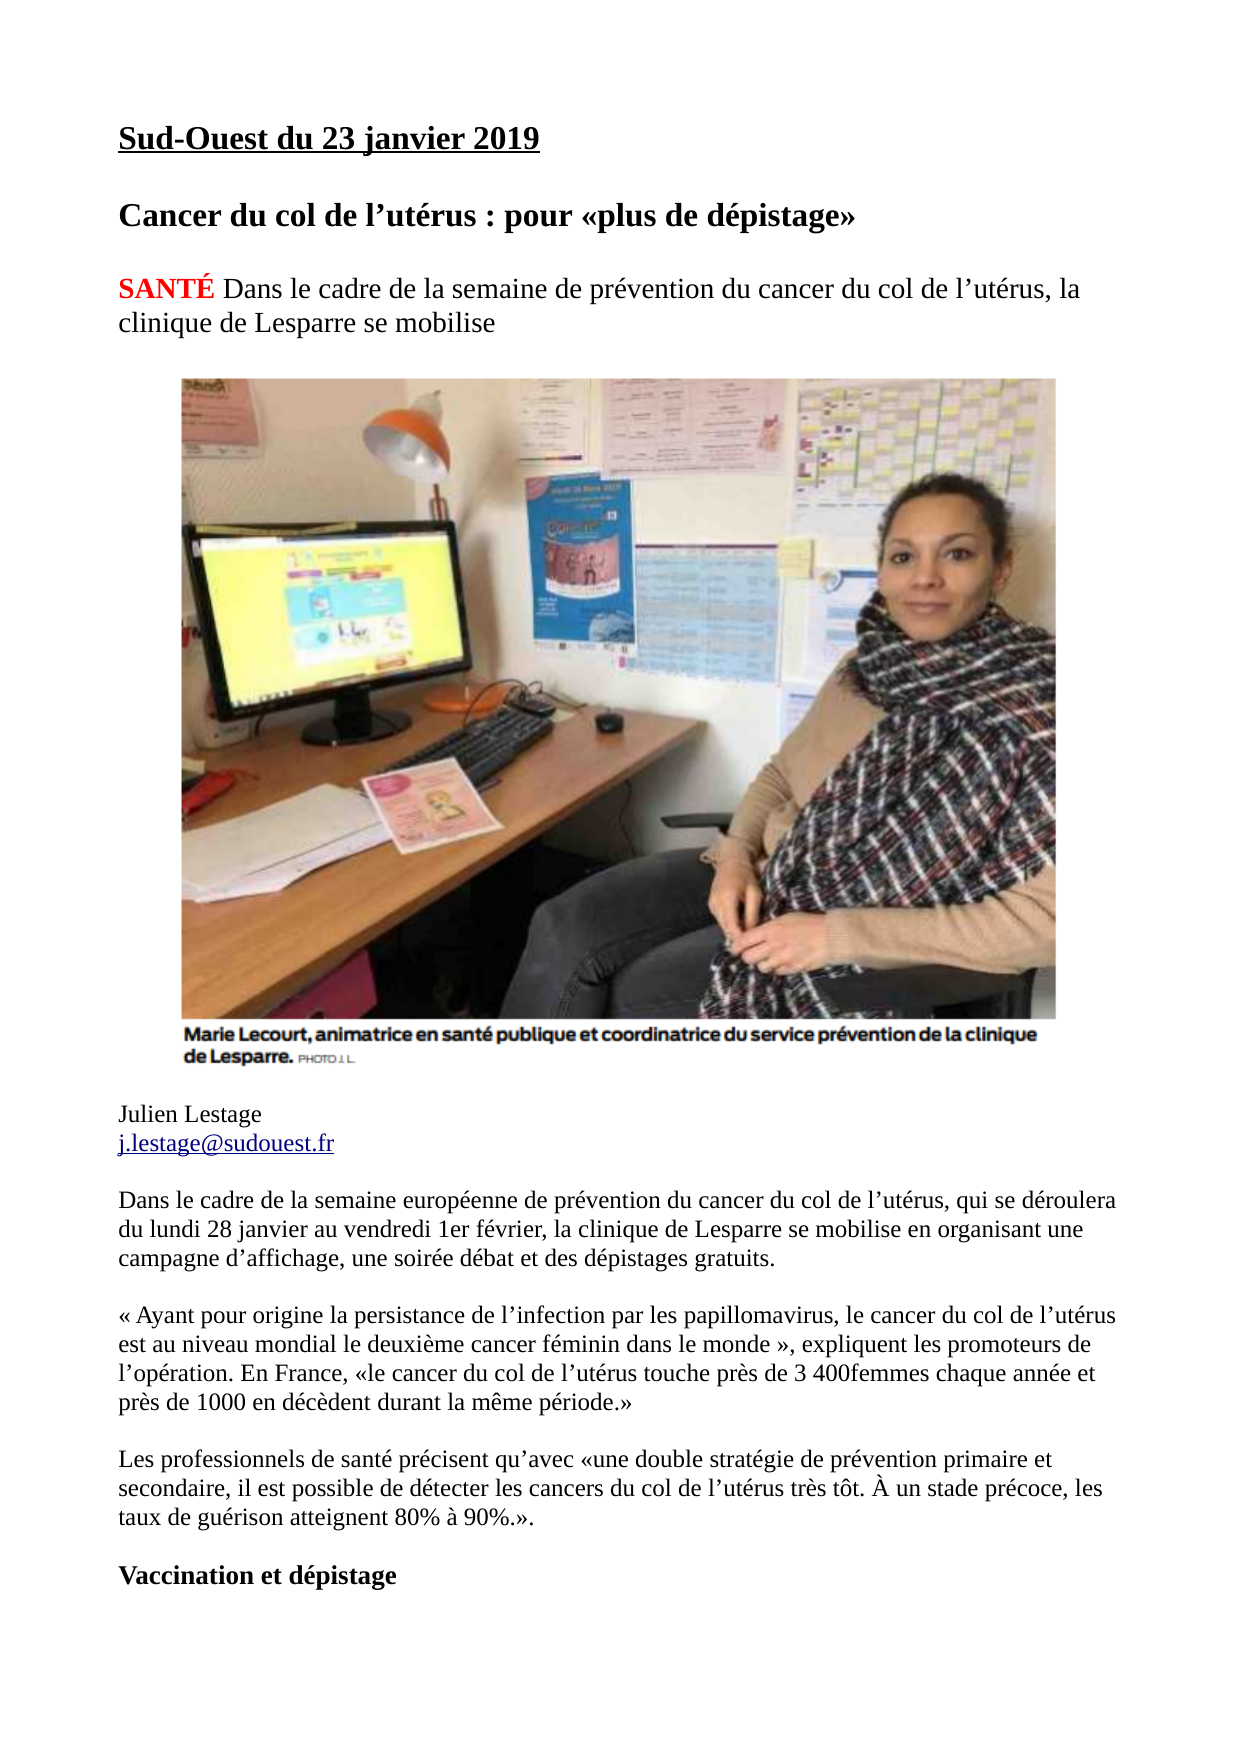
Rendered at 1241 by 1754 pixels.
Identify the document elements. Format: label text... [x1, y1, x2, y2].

text SANTÉ Dans le cadre de la semaine de prévention du cancer du col de l’utérus, la clinique de Lesparre se mobilise [118, 271, 1122, 338]
text j.lestage@sudouest.fr [118, 1128, 1122, 1157]
text Julien Lestage [118, 1099, 1122, 1128]
text Sud-Ouest du 23 janvier 2019 [118, 118, 1122, 156]
text Les professionnels de santé précisent qu’avec «une double stratégie de prévention primaire et secondaire, il est possible de détecter les cancers du col de l’utérus très tôt. À un stade précoce, les taux de guérison atteignent 80% à 90%.». [118, 1444, 1122, 1531]
text « Ayant pour origine la persistance de l’infection par les papillomavirus, le cancer du col de l’utérus est au niveau mondial le deuxième cancer féminin dans le monde », expliquent les promoteurs de l’opération. En France, «le cancer du col de l’utérus touche près de 3 400femmes chaque année et près de 1000 en décèdent durant la même période.» [118, 1301, 1122, 1416]
picture [174, 372, 1067, 1071]
text Dans le cadre de la semaine européenne de prévention du cancer du col de l’utérus, qui se déroulera du lundi 28 janvier au vendredi 1er février, la clinique de Lesparre se mobilise en organisant une campagne d’affichage, une soirée débat et des dépistages gratuits. [118, 1186, 1122, 1272]
text Vaccination et dépistage [118, 1559, 1122, 1590]
text Cancer du col de l’utérus : pour «plus de dépistage» [118, 195, 1122, 233]
